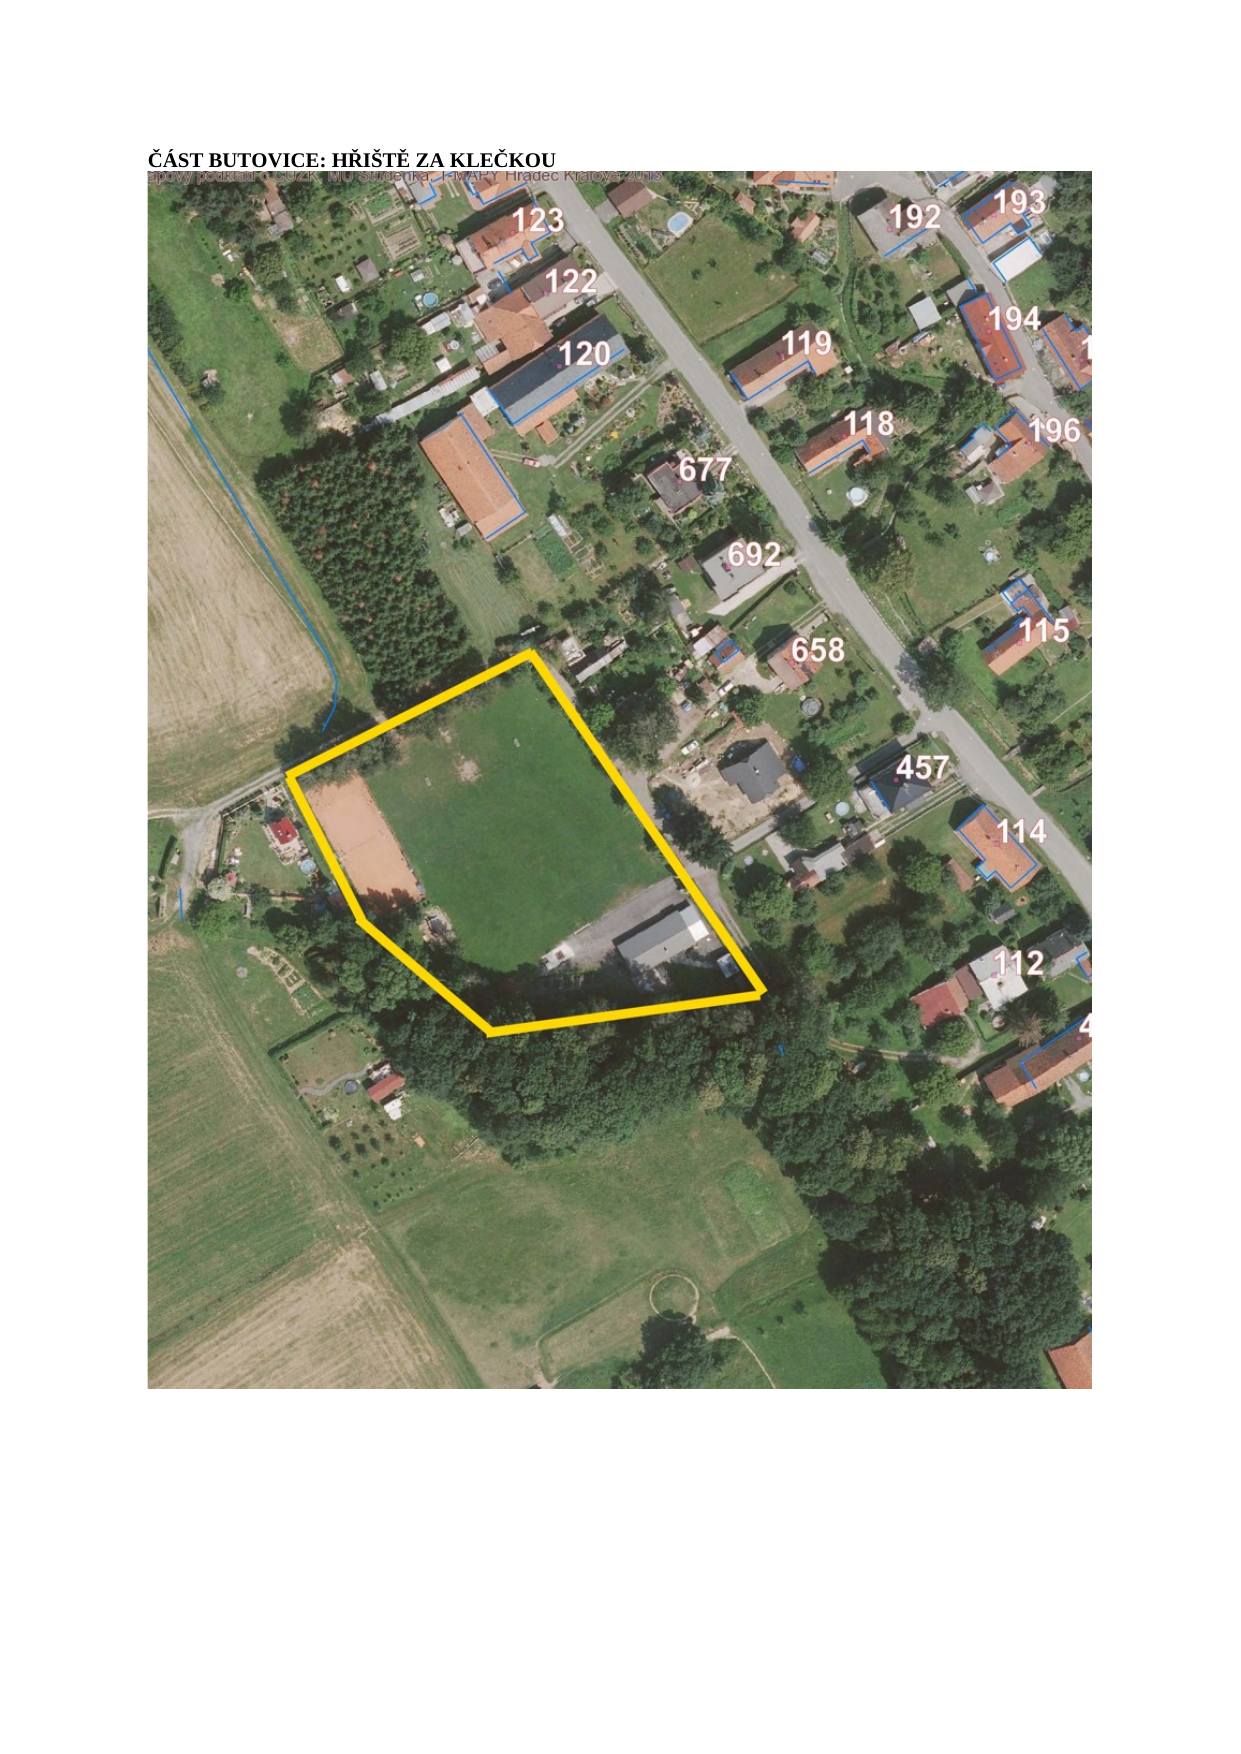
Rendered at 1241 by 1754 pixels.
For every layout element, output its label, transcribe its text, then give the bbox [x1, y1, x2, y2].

text ČÁST BUTOVICE: HŘIŠTĚ ZA KLEČKOU [148, 148, 1093, 172]
